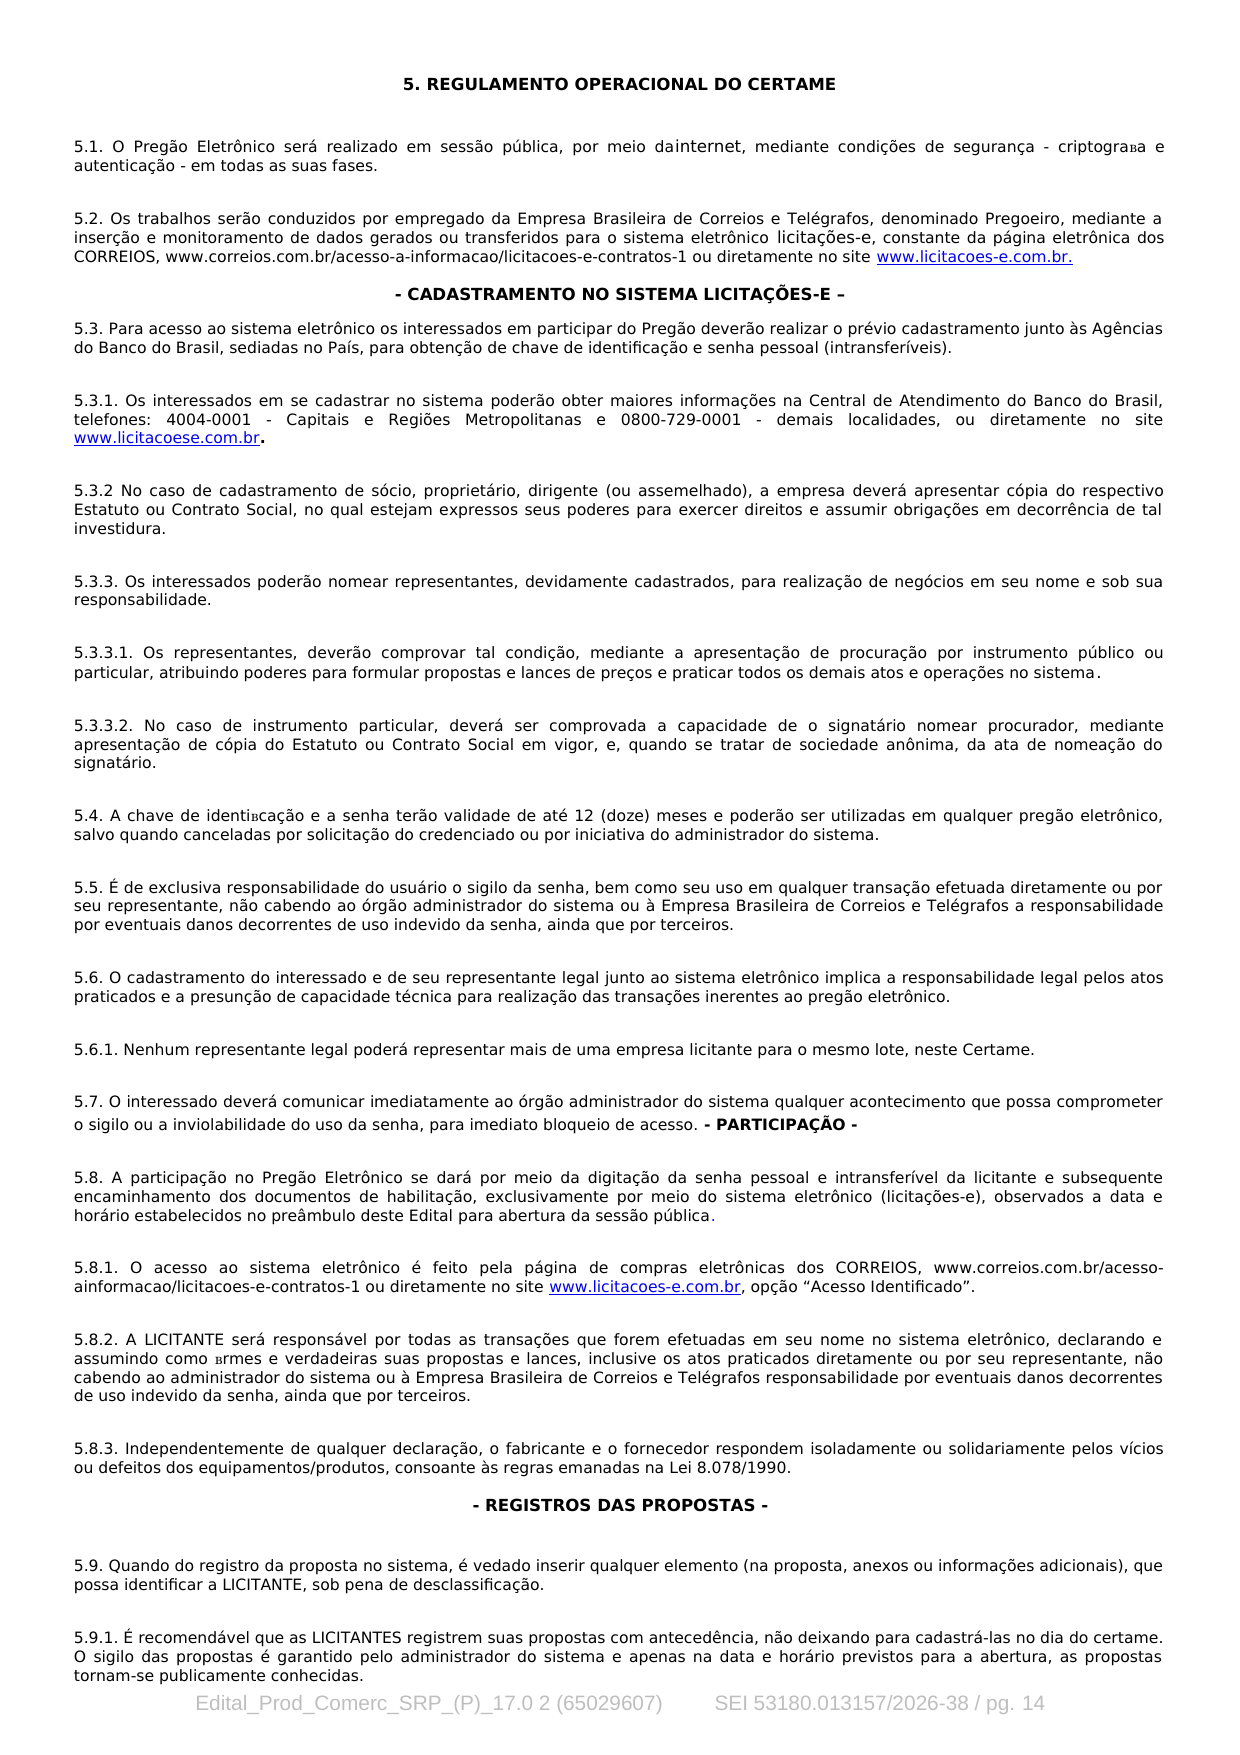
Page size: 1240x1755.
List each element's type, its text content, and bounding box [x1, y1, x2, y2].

subtitle - CADASTRAMENTO NO SISTEMA LICITAÇÕES-E – [70, 285, 1170, 304]
text 5.8.1. O acesso ao sistema eletrônico é feito pela página de compras eletrônicas dos CORREIOS, www.correios.com.br/acesso-ainformacao/licitacoes-e-contratos-1 ou diretamente no site www.licitacoes-e.com.br, opção “Acesso Identificado”. [74, 1259, 1165, 1296]
text 5.3.2 No caso de cadastramento de sócio, proprietário, dirigente (ou assemelhado), a empresa deverá apresentar cópia do respectivo Estatuto ou Contrato Social, no qual estejam expressos seus poderes para exercer direitos e assumir obrigações em decorrência de tal investidura. [74, 482, 1165, 538]
text 5.9.1. É recomendável que as LICITANTES registrem suas propostas com antecedência, não deixando para cadastrá-las no dia do certame. [74, 1629, 1165, 1647]
text 5.5. É de exclusiva responsabilidade do usuário o sigilo da senha, bem como seu uso em qualquer transação efetuada diretamente ou por seu representante, não cabendo ao órgão administrador do sistema ou à Empresa Brasileira de Correios e Telégrafos a responsabilidade por eventuais danos decorrentes de uso indevido da senha, ainda que por terceiros. [74, 879, 1165, 934]
text 5.3.3.1. Os representantes, deverão comprovar tal condição, mediante a apresentação de procuração por instrumento público ou particular, atribuindo poderes para formular propostas e lances de preços e praticar todos os demais atos e operações no sistema. [74, 644, 1165, 682]
text 5.1. O Pregão Eletrônico será realizado em sessão pública, por meio dainternet, mediante condições de segurança - criptograa e autenticação - em todas as suas fases. [74, 137, 1165, 175]
text 5.3.1. Os interessados em se cadastrar no sistema poderão obter maiores informações na Central de Atendimento do Banco do Brasil, telefones: 4004-0001 - Capitais e Regiões Metropolitanas e 0800-729-0001 - demais localidades, ou diretamente no site www.licitacoese.com.br. [74, 392, 1165, 448]
text O sigilo das propostas é garantido pelo administrador do sistema e apenas na data e horário previstos para a abertura, as propostas tornam-se publicamente conhecidas. [74, 1648, 1165, 1685]
text 5.3.3. Os interessados poderão nomear representantes, devidamente cadastrados, para realização de negócios em seu nome e sob sua responsabilidade. [74, 572, 1165, 609]
text 5.8.3. Independentemente de qualquer declaração, o fabricante e o fornecedor respondem isoladamente ou solidariamente pelos vícios ou defeitos dos equipamentos/produtos, consoante às regras emanadas na Lei 8.078/1990. [74, 1440, 1165, 1477]
text 5.9. Quando do registro da proposta no sistema, é vedado inserir qualquer elemento (na proposta, anexos ou informações adicionais), que possa identificar a LICITANTE, sob pena de desclassificação. [74, 1557, 1165, 1594]
text 5.3.3.2. No caso de instrumento particular, deverá ser comprovada a capacidade de o signatário nomear procurador, mediante apresentação de cópia do Estatuto ou Contrato Social em vigor, e, quando se tratar de sociedade anônima, da ata de nomeação do signatário. [74, 717, 1165, 772]
text 5.6.1. Nenhum representante legal poderá representar mais de uma empresa licitante para o mesmo lote, neste Certame. [74, 1041, 1165, 1059]
subtitle 5. REGULAMENTO OPERACIONAL DO CERTAME [70, 75, 1169, 94]
text 5.2. Os trabalhos serão conduzidos por empregado da Empresa Brasileira de Correios e Telégrafos, denominado Pregoeiro, mediante a inserção e monitoramento de dados gerados ou transferidos para o sistema eletrônico licitações-e, constante da página eletrônica dos CORREIOS, www.correios.com.br/acesso-a-informacao/licitacoes-e-contratos-1 ou diretamente no site www.licitacoes-e.com.br. [74, 209, 1165, 266]
text 5.4. A chave de identicação e a senha terão validade de até 12 (doze) meses e poderão ser utilizadas em qualquer pregão eletrônico, salvo quando canceladas por solicitação do credenciado ou por iniciativa do administrador do sistema. [74, 807, 1165, 844]
text 5.8.2. A LICITANTE será responsável por todas as transações que forem efetuadas em seu nome no sistema eletrônico, declarando e assumindo como rmes e verdadeiras suas propostas e lances, inclusive os atos praticados diretamente ou por seu representante, não cabendo ao administrador do sistema ou à Empresa Brasileira de Correios e Telégrafos responsabilidade por eventuais danos decorrentes de uso indevido da senha, ainda que por terceiros. [74, 1331, 1165, 1406]
text 5.6. O cadastramento do interessado e de seu representante legal junto ao sistema eletrônico implica a responsabilidade legal pelos atos praticados e a presunção de capacidade técnica para realização das transações inerentes ao pregão eletrônico. [74, 969, 1165, 1006]
text 5.3. Para acesso ao sistema eletrônico os interessados em participar do Pregão deverão realizar o prévio cadastramento junto às Agências do Banco do Brasil, sediadas no País, para obtenção de chave de identificação e senha pessoal (intransferíveis). [74, 320, 1165, 357]
subtitle - REGISTROS DAS PROPOSTAS - [70, 1496, 1170, 1515]
text 5.8. A participação no Pregão Eletrônico se dará por meio da digitação da senha pessoal e intransferível da licitante e subsequente encaminhamento dos documentos de habilitação, exclusivamente por meio do sistema eletrônico (licitações-e), observados a data e horário estabelecidos no preâmbulo deste Edital para abertura da sessão pública. [74, 1169, 1165, 1225]
text 5.7. O interessado deverá comunicar imediatamente ao órgão administrador do sistema qualquer acontecimento que possa comprometer o sigilo ou a inviolabilidade do uso da senha, para imediato bloqueio de acesso. - PARTICIPAÇÃO - [74, 1093, 1165, 1134]
